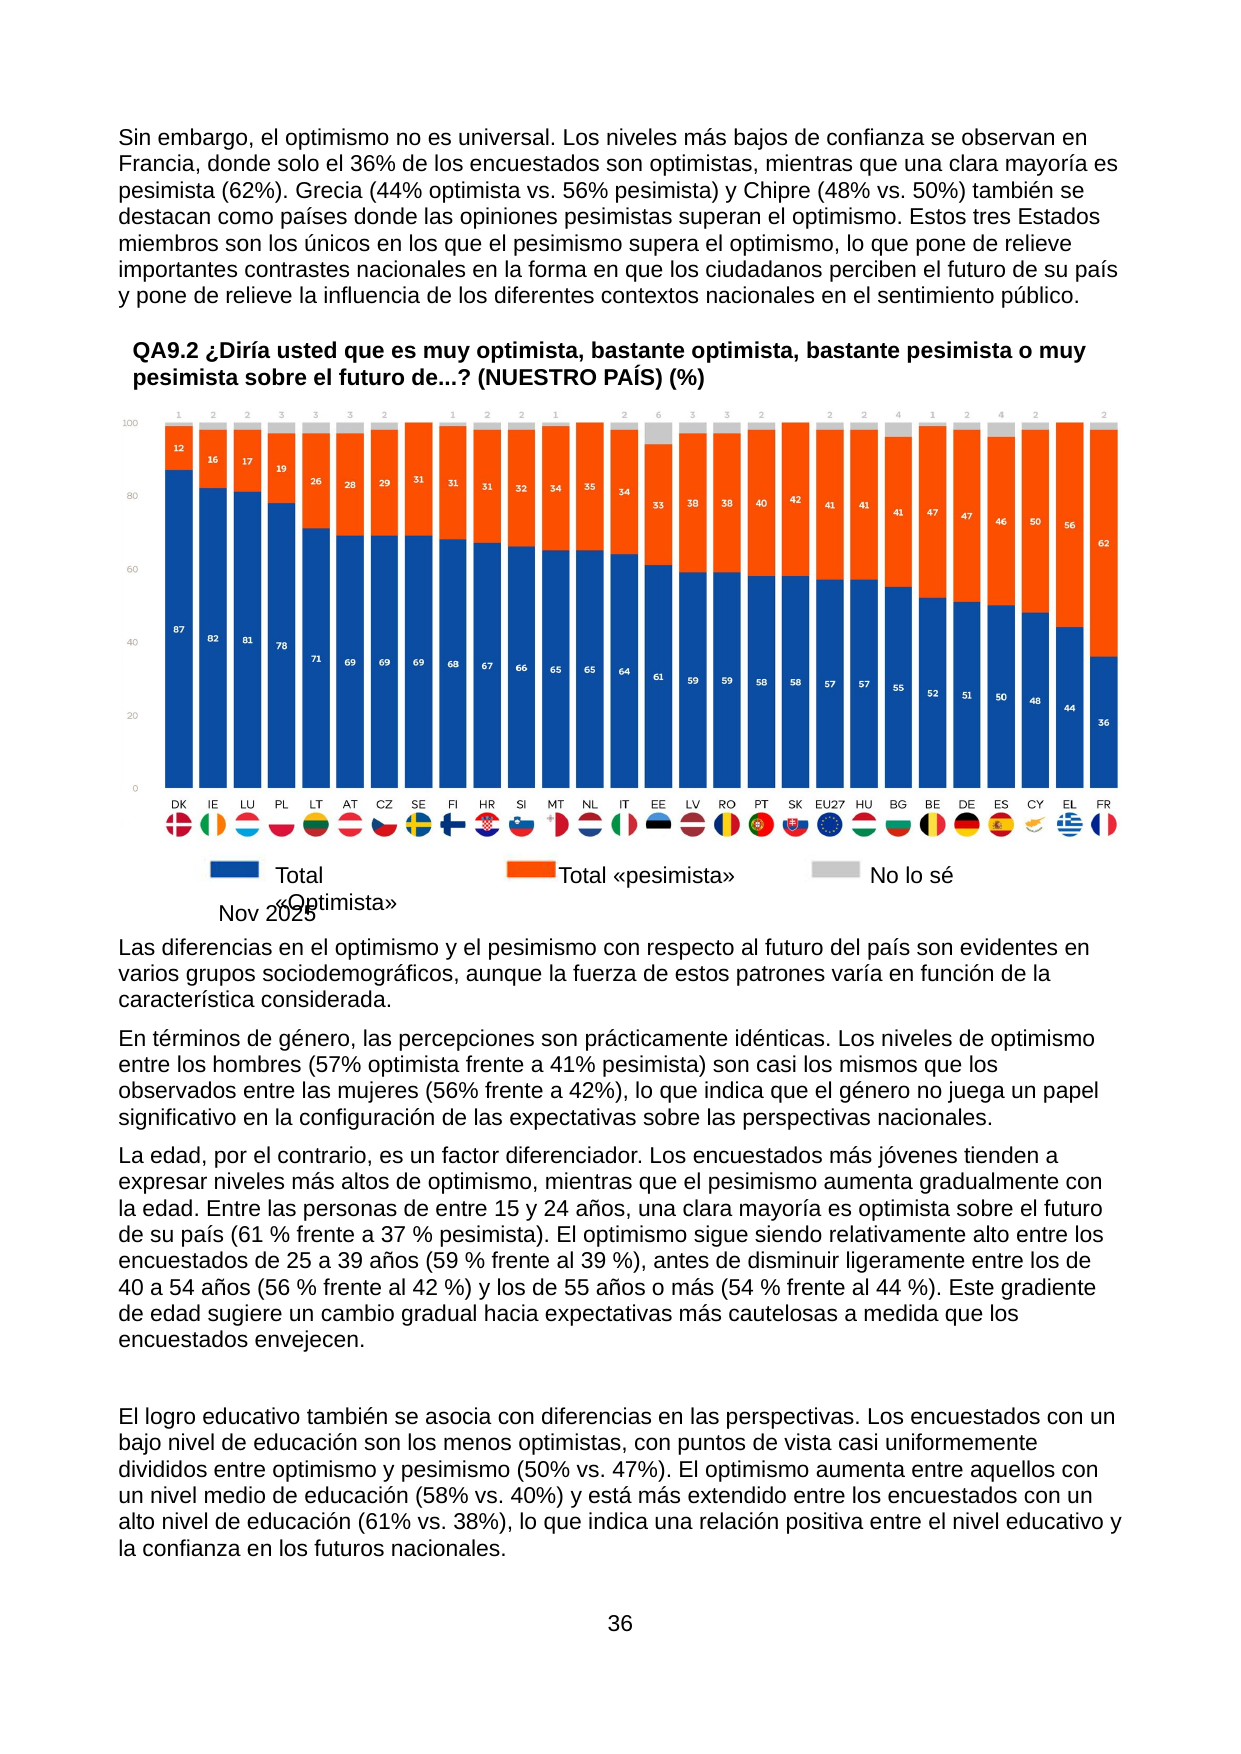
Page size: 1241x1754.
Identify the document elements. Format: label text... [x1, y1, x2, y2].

text El logro educativo también se asocia con diferencias en las perspectivas. Los encuestados con un bajo nivel de educación son los menos optimistas, con puntos de vista casi uniformemente divididos entre optimismo y pesimismo (50% vs. 47%). El optimismo aumenta entre aquellos con un nivel medio de educación (58% vs. 40%) y está más extendido entre los encuestados con un alto nivel de educación (61% vs. 38%), lo que indica una relación positiva entre el nivel educativo y la confianza en los futuros nacionales. [118, 1403, 1122, 1561]
picture [194, 853, 862, 885]
text En términos de género, las percepciones son prácticamente idénticas. Los niveles de optimismo entre los hombres (57% optimista frente a 41% pesimista) son casi los mismos que los observados entre las mujeres (56% frente a 42%), lo que indica que el género no juega un papel significativo en la configuración de las expectativas sobre las perspectivas nacionales. [118, 1025, 1122, 1130]
text Las diferencias en el optimismo y el pesimismo con respecto al futuro del país son evidentes en varios grupos sociodemográficos, aunque la fuerza de estos patrones varía en función de la característica considerada. [118, 320, 1122, 1013]
picture [121, 404, 1121, 842]
text Sin embargo, el optimismo no es universal. Los niveles más bajos de confianza se observan en Francia, donde solo el 36% de los encuestados son optimistas, mientras que una clara mayoría es pesimista (62%). Grecia (44% optimista vs. 56% pesimista) y Chipre (48% vs. 50%) también se destacan como países donde las opiniones pesimistas superan el optimismo. Estos tres Estados miembros son los únicos en los que el pesimismo supera el optimismo, lo que pone de relieve importantes contrastes nacionales en la forma en que los ciudadanos perciben el futuro de su país y pone de relieve la influencia de los diferentes contextos nacionales en el sentimiento público. [118, 124, 1122, 308]
text La edad, por el contrario, es un factor diferenciador. Los encuestados más jóvenes tienden a expresar niveles más altos de optimismo, mientras que el pesimismo aumenta gradualmente con la edad. Entre las personas de entre 15 y 24 años, una clara mayoría es optimista sobre el futuro de su país (61 % frente a 37 % pesimista). El optimismo sigue siendo relativamente alto entre los encuestados de 25 a 39 años (59 % frente al 39 %), antes de disminuir ligeramente entre los de 40 a 54 años (56 % frente al 42 %) y los de 55 años o más (54 % frente al 44 %). Este gradiente de edad sugiere un cambio gradual hacia expectativas más cautelosas a medida que los encuestados envejecen. [118, 1142, 1122, 1353]
